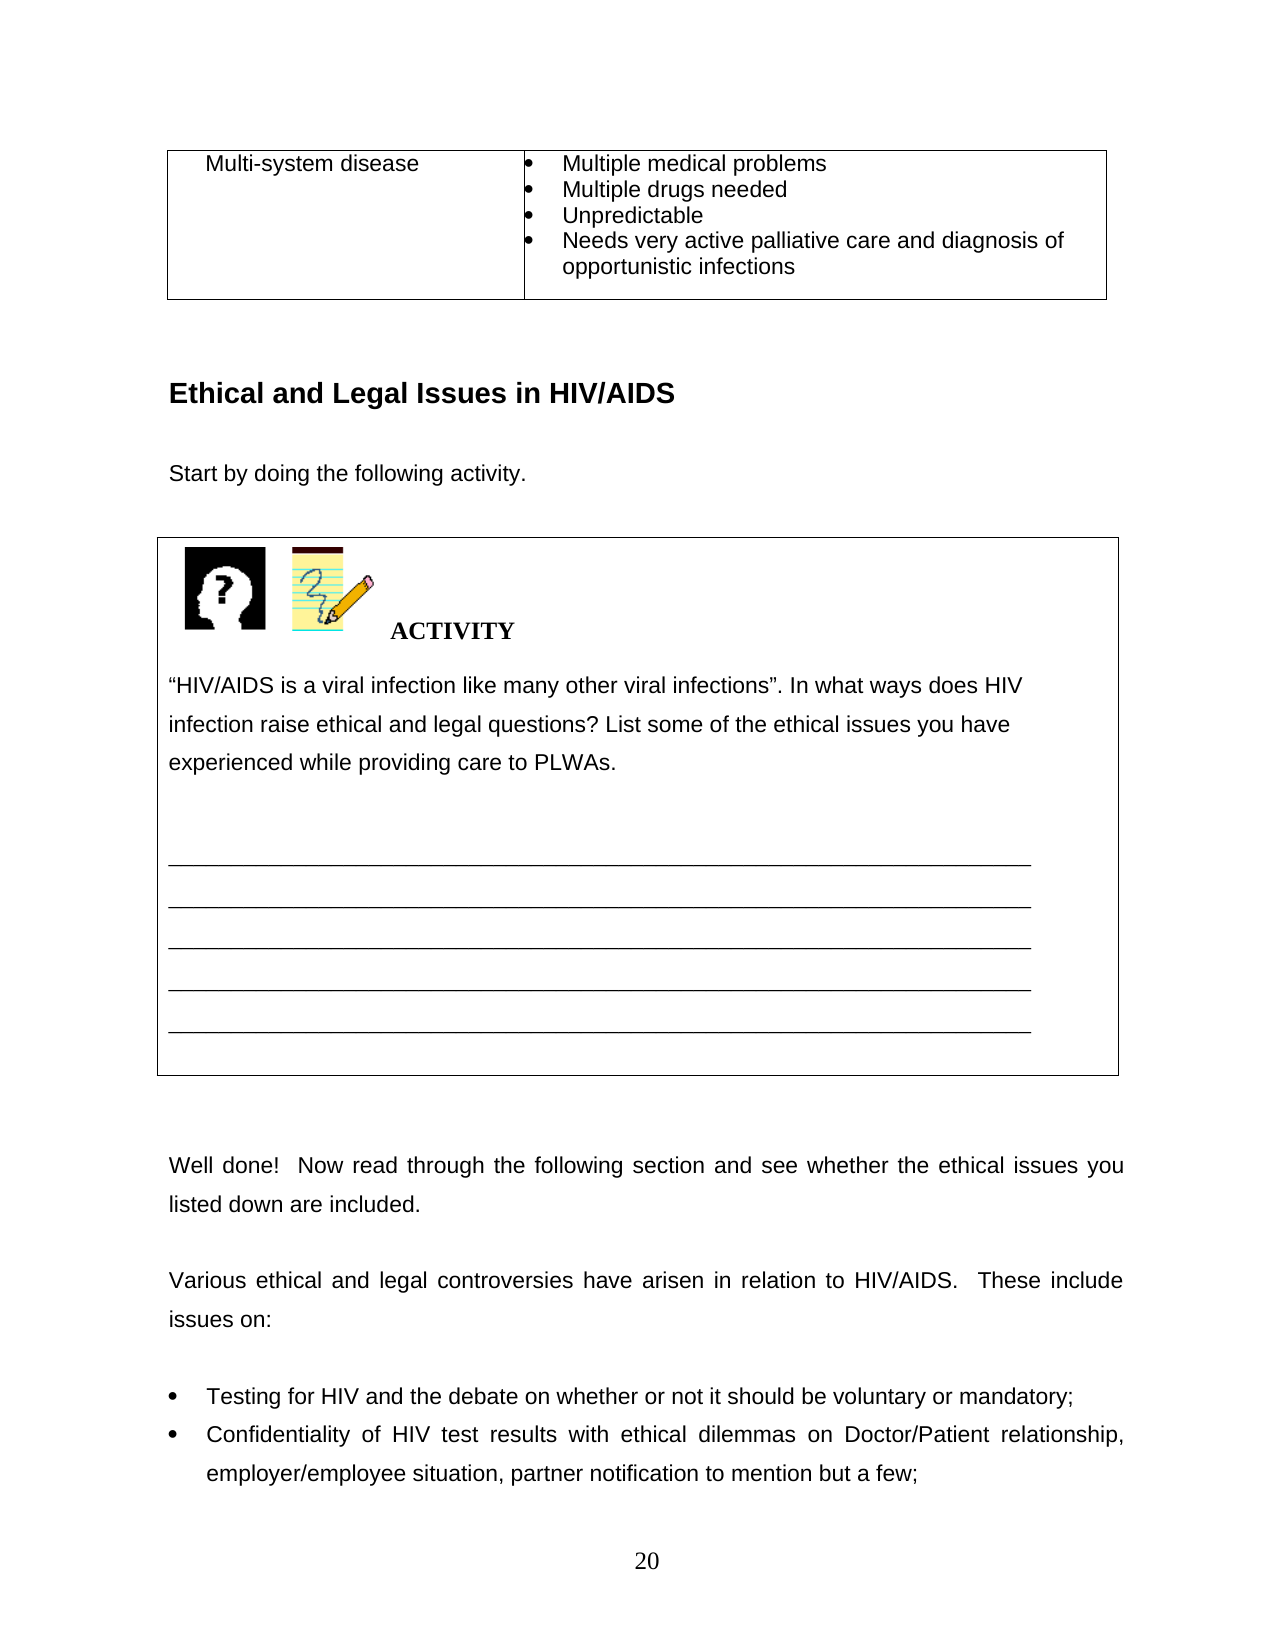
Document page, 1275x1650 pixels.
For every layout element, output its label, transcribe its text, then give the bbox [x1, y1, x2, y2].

text Various ethical and legal controversies have arisen in relation to HIV/AIDS. These include issues on: [169, 1268, 1125, 1332]
list Confidentiality of HIV test results with ethical dilemmas on Doctor/Patient relationship, employer/employee situation, partner notification to mention but a few; [169, 1422, 1125, 1486]
text Well done! Now read through the following section and see whether the ethical issues you listed down are included. [169, 1153, 1125, 1217]
table_cell Multi-system disease [168, 151, 524, 299]
text Start by doing the following activity. [169, 460, 1125, 486]
table_cell Multiple medical problems Multiple drugs needed Unpredictable Needs very active palliative care and diagnosis of opportunistic infections [525, 151, 1106, 299]
picture [184, 547, 374, 631]
subtitle Ethical and Legal Issues in HIV/AIDS [169, 377, 1125, 409]
list Testing for HIV and the debate on whether or not it should be voluntary or mandatory; [169, 1383, 1125, 1409]
table_header ACTIVITY “HIV/AIDS is a viral infection like many other viral infections”. In what ways does HIV infection raise ethical and legal questions? List some of the ethical issues you have experienced while providing care to PLWAs. _____________________________________________________________________ _____________________________________________________________________ _____________________________________________________________________ _____________________________________________________________________ _____________________________________________________________________ [158, 538, 1118, 1075]
